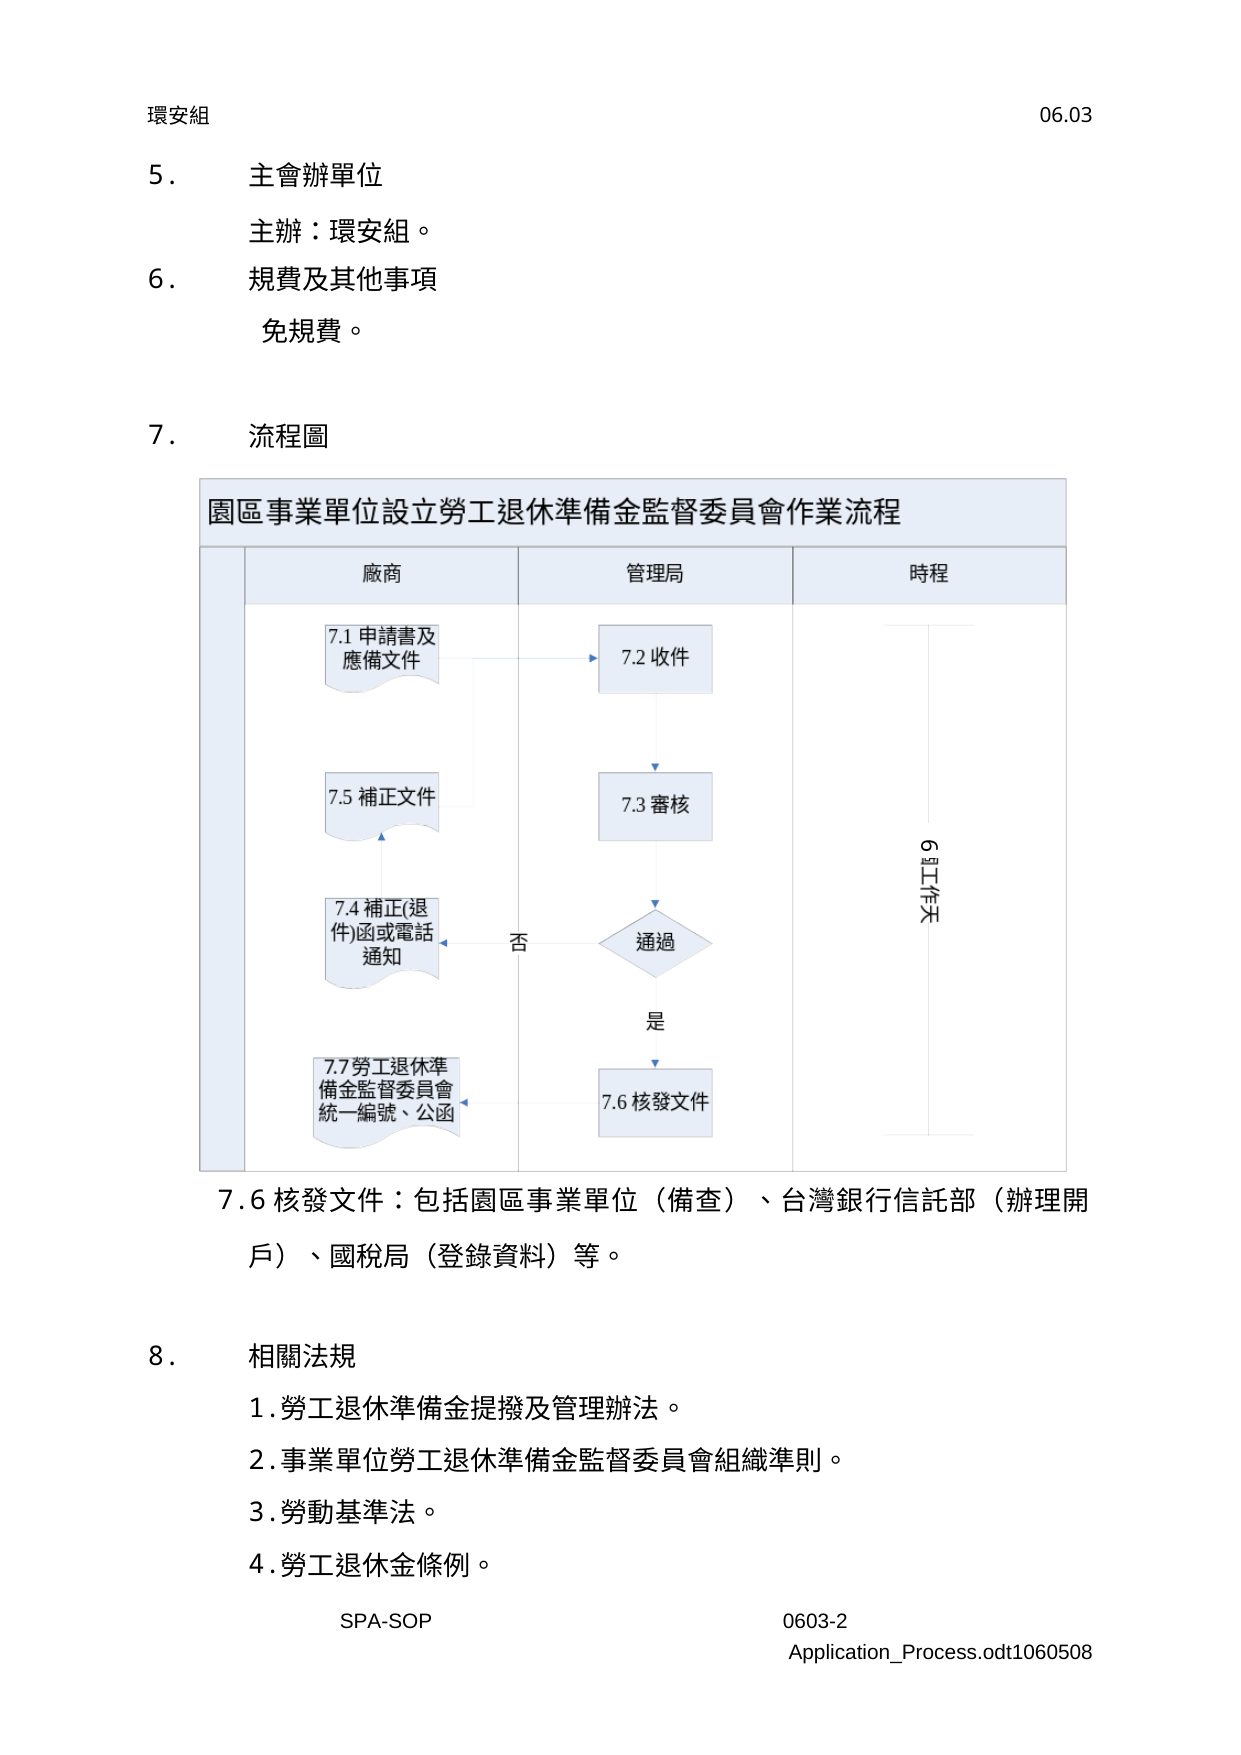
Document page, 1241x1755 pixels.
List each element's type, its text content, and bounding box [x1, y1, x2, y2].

text 8. 相關法規 [148, 1329, 1093, 1381]
text 5. 主會辦單位 [148, 148, 1093, 200]
text 6. 規費及其他事項 [148, 252, 1093, 304]
text 2.事業單位勞工退休準備金監督委員會組織準則。 [248, 1433, 1093, 1485]
text 7.6核發文件：包括園區事業單位（備查）、台灣銀行信託部（辦理開戶）、國稅局（登錄資料）等。 [148, 460, 1093, 1277]
text 1.勞工退休準備金提撥及管理辦法。 [248, 1381, 1093, 1433]
text 4.勞工退休金條例。 [248, 1537, 1093, 1589]
text 免規費。 [148, 304, 1093, 356]
text 3.勞動基準法。 [248, 1485, 1093, 1537]
text 主辦：環安組。 [248, 200, 1093, 252]
text 7. 流程圖 [148, 408, 1093, 460]
